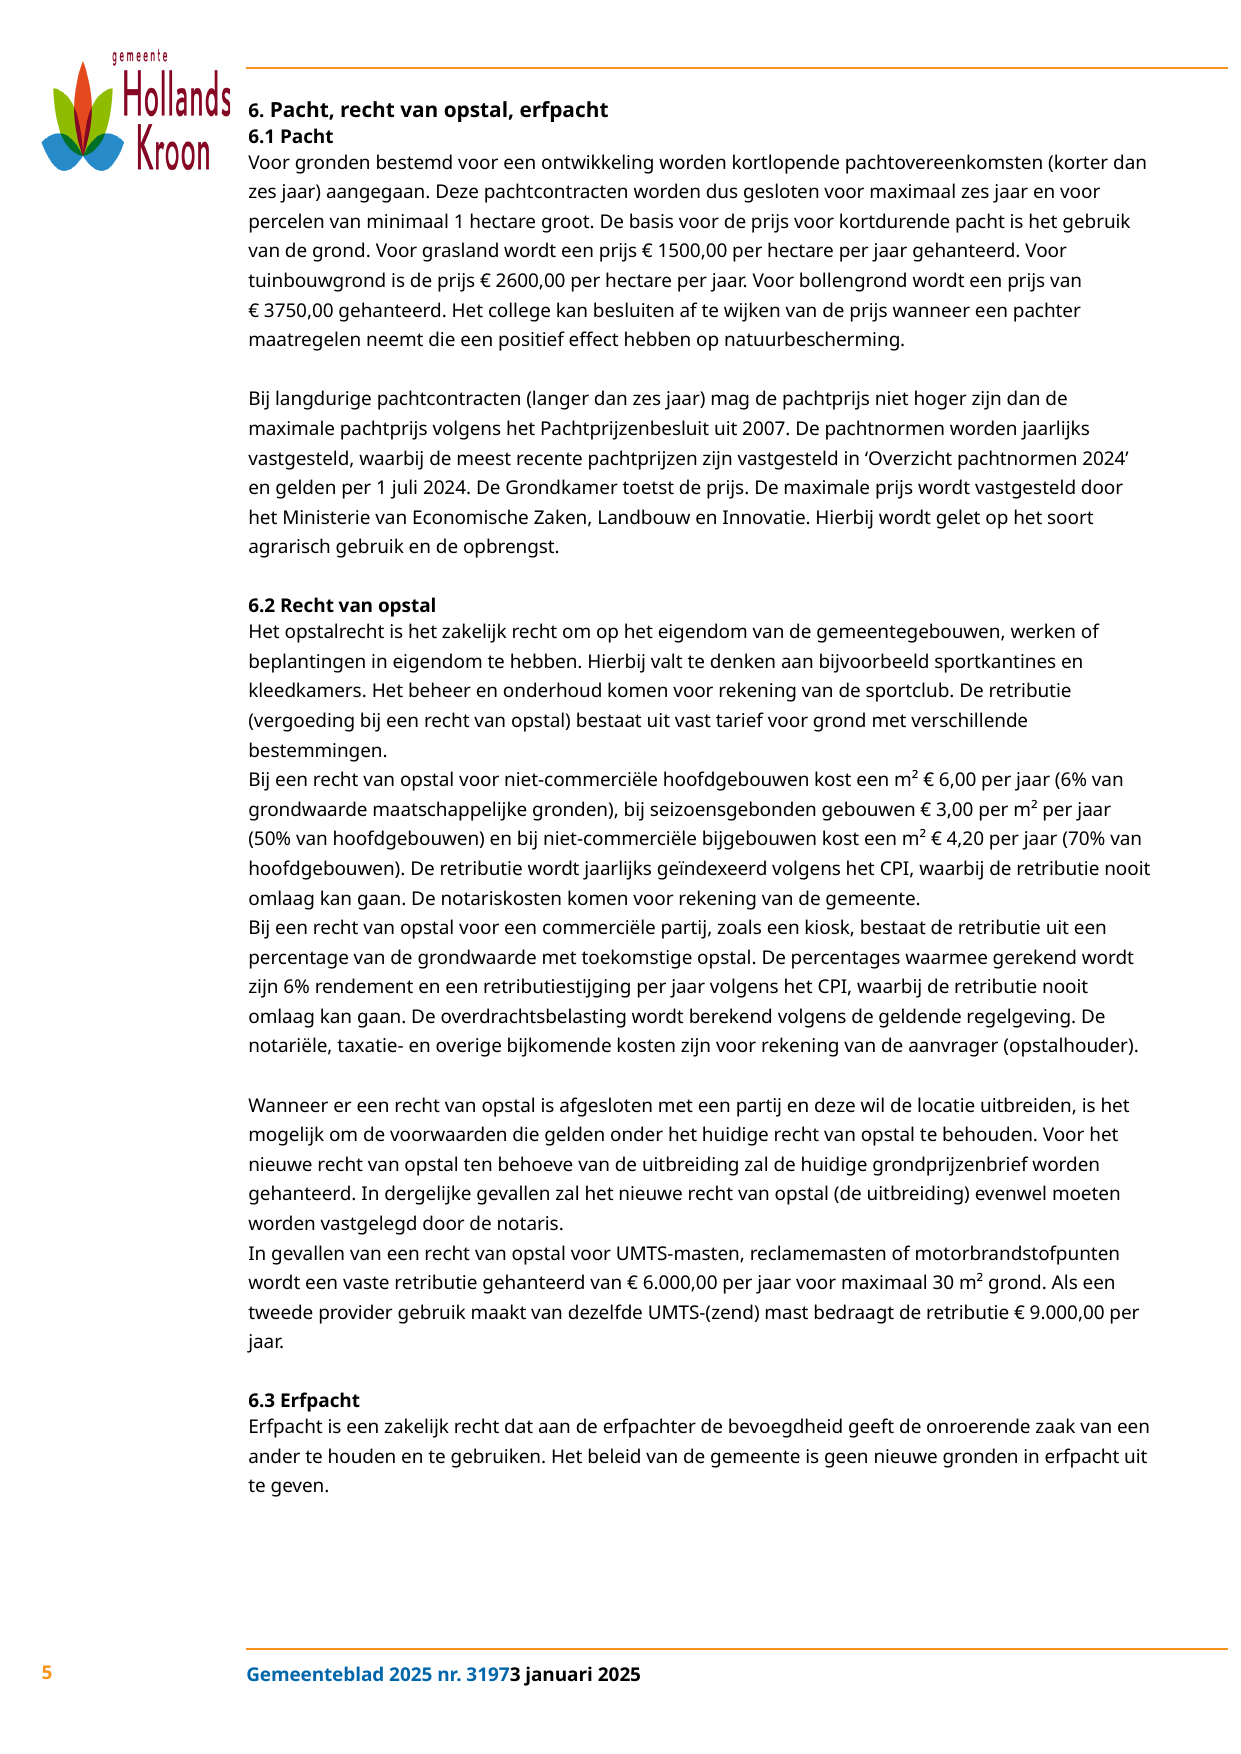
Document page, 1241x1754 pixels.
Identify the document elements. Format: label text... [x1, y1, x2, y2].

text 6.3 Erfpacht [248, 1388, 1152, 1413]
text 6. Pacht, recht van opstal, erfpacht [248, 95, 1152, 123]
text 6.1 Pacht [248, 123, 1152, 149]
text In gevallen van een recht van opstal voor UMTS-masten, reclamemasten of motorbrandstofpunten wordt een vaste retributie gehanteerd van € 6.000,00 per jaar voor maximaal 30 m² grond. Als een tweede provider gebruik maakt van dezelfde UMTS-(zend) mast bedraagt de retributie € 9.000,00 per jaar. [248, 1240, 1152, 1354]
text Bij langdurige pachtcontracten (langer dan zes jaar) mag de pachtprijs niet hoger zijn dan de maximale pachtprijs volgens het Pachtprijzenbesluit uit 2007. De pachtnormen worden jaarlijks vastgesteld, waarbij de meest recente pachtprijzen zijn vastgesteld in ‘Overzicht pachtnormen 2024’ en gelden per 1 juli 2024. De Grondkamer toetst de prijs. De maximale prijs wordt vastgesteld door het Ministerie van Economische Zaken, Landbouw en Innovatie. Hierbij wordt gelet op het soort agrarisch gebruik en de opbrengst. [248, 386, 1152, 559]
text 6.2 Recht van opstal [248, 593, 1152, 618]
text € 3750,00 gehanteerd. Het college kan besluiten af te wijken van de prijs wanneer een pachter maatregelen neemt die een positief effect hebben op natuurbescherming. [248, 297, 1152, 352]
picture [41, 47, 231, 172]
text Het opstalrecht is het zakelijk recht om op het eigendom van de gemeentegebouwen, werken of beplantingen in eigendom te hebben. Hierbij valt te denken aan bijvoorbeeld sportkantines en kleedkamers. Het beheer en onderhoud komen voor rekening van de sportclub. De retributie (vergoeding bij een recht van opstal) bestaat uit vast tarief voor grond met verschillende bestemmingen. [248, 618, 1152, 762]
text Erfpacht is een zakelijk recht dat aan de erfpachter de bevoegdheid geeft de onroerende zaak van een ander te houden en te gebruiken. Het beleid van de gemeente is geen nieuwe gronden in erfpacht uit te geven. [248, 1413, 1152, 1498]
text Bij een recht van opstal voor niet-commerciële hoofdgebouwen kost een m² € 6,00 per jaar (6% van grondwaarde maatschappelijke gronden), bij seizoensgebonden gebouwen € 3,00 per m² per jaar (50% van hoofdgebouwen) en bij niet-commerciële bijgebouwen kost een m² € 4,20 per jaar (70% van hoofdgebouwen). De retributie wordt jaarlijks geïndexeerd volgens het CPI, waarbij de retributie nooit omlaag kan gaan. De notariskosten komen voor rekening van de gemeente. [248, 766, 1152, 910]
text Wanneer er een recht van opstal is afgesloten met een partij en deze wil de locatie uitbreiden, is het mogelijk om de voorwaarden die gelden onder het huidige recht van opstal te behouden. Voor het nieuwe recht van opstal ten behoeve van de uitbreiding zal de huidige grondprijzenbrief worden gehanteerd. In dergelijke gevallen zal het nieuwe recht van opstal (de uitbreiding) evenwel moeten worden vastgelegd door de notaris. [248, 1092, 1152, 1236]
text Voor gronden bestemd voor een ontwikkeling worden kortlopende pachtovereenkomsten (korter dan zes jaar) aangegaan. Deze pachtcontracten worden dus gesloten voor maximaal zes jaar en voor percelen van minimaal 1 hectare groot. De basis voor de prijs voor kortdurende pacht is het gebruik van de grond. Voor grasland wordt een prijs € 1500,00 per hectare per jaar gehanteerd. Voor tuinbouwgrond is de prijs € 2600,00 per hectare per jaar. Voor bollengrond wordt een prijs van [248, 149, 1152, 293]
text Bij een recht van opstal voor een commerciële partij, zoals een kiosk, bestaat de retributie uit een percentage van de grondwaarde met toekomstige opstal. De percentages waarmee gerekend wordt zijn 6% rendement en een retributiestijging per jaar volgens het CPI, waarbij de retributie nooit omlaag kan gaan. De overdrachtsbelasting wordt berekend volgens de geldende regelgeving. De notariële, taxatie- en overige bijkomende kosten zijn voor rekening van de aanvrager (opstalhouder). [248, 914, 1152, 1058]
